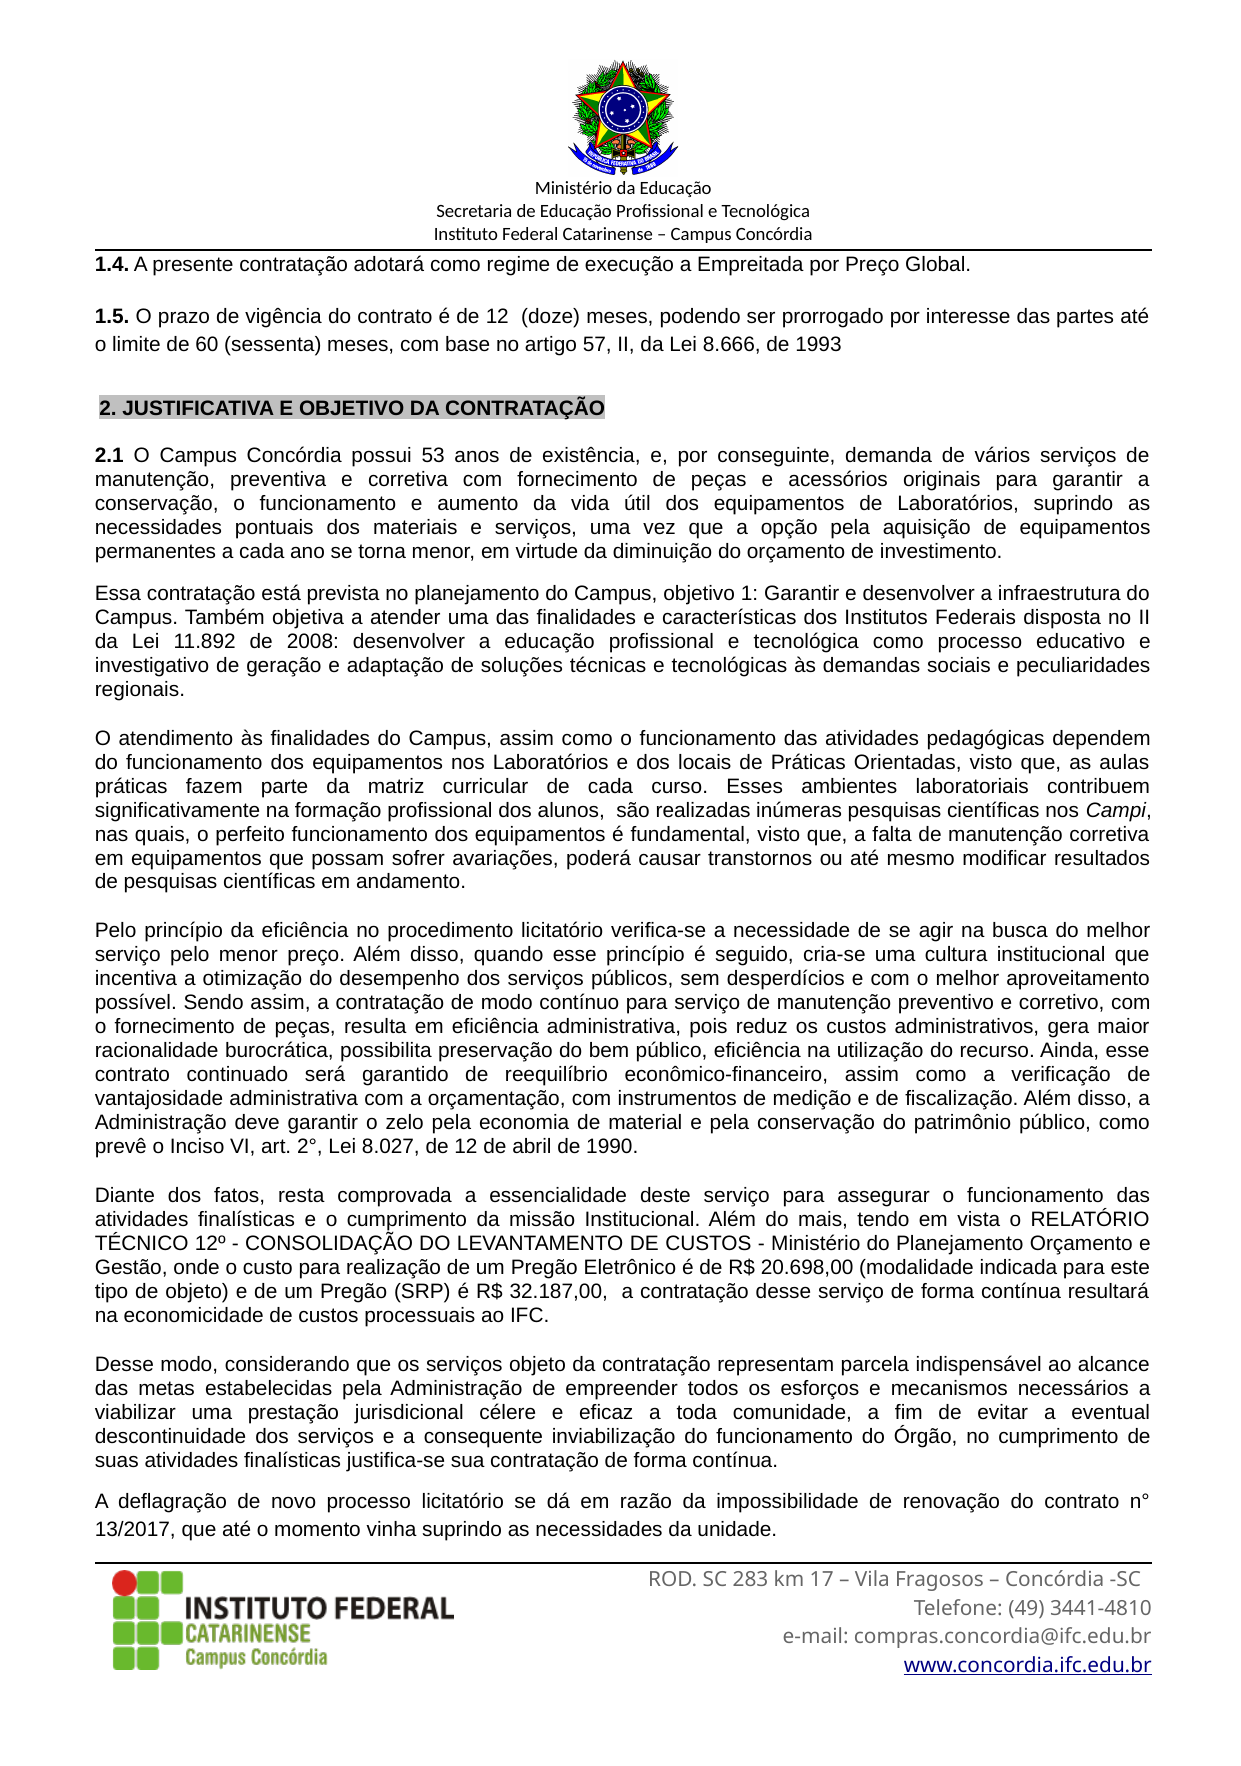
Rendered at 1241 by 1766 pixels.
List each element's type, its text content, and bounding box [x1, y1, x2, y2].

text Desse modo, considerando que os serviços objeto da contratação representam parcela indispensável ao alcance das metas estabelecidas pela Administração de empreender todos os esforços e mecanismos necessários a viabilizar uma prestação jurisdicional célere e eficaz a toda comunidade, a fim de evitar a eventual descontinuidade dos serviços e a consequente inviabilização do funcionamento do Órgão, no cumprimento de suas atividades finalísticas justifica-se sua contratação de forma contínua. [94, 1352, 1152, 1471]
text Pelo princípio da eficiência no procedimento licitatório verifica-se a necessidade de se agir na busca do melhor serviço pelo menor preço. Além disso, quando esse princípio é seguido, cria-se uma cultura institucional que incentiva a otimização do desempenho dos serviços públicos, sem desperdícios e com o melhor aproveitamento possível. Sendo assim, a contratação de modo contínuo para serviço de manutenção preventivo e corretivo, com o fornecimento de peças, resulta em eficiência administrativa, pois reduz os custos administrativos, gera maior racionalidade burocrática, possibilita preservação do bem público, eficiência na utilização do recurso. Ainda, esse contrato continuado será garantido de reequilíbrio econômico-financeiro, assim como a verificação de vantajosidade administrativa com a orçamentação, com instrumentos de medição e de fiscalização. Além disso, a Administração deve garantir o zelo pela economia de material e pela conservação do patrimônio público, como prevê o Inciso VI, art. 2°, Lei 8.027, de 12 de abril de 1990. [94, 918, 1152, 1158]
text O atendimento às finalidades do Campus, assim como o funcionamento das atividades pedagógicas dependem do funcionamento dos equipamentos nos Laboratórios e dos locais de Práticas Orientadas, visto que, as aulas práticas fazem parte da matriz curricular de cada curso. Esses ambientes laboratoriais contribuem significativamente na formação profissional dos alunos, são realizadas inúmeras pesquisas científicas nos Campi, nas quais, o perfeito funcionamento dos equipamentos é fundamental, visto que, a falta de manutenção corretiva em equipamentos que possam sofrer avariações, poderá causar transtornos ou até mesmo modificar resultados de pesquisas científicas em andamento. [94, 726, 1152, 893]
picture [112, 1570, 454, 1670]
list 1.4. A presente contratação adotará como regime de execução a Empreitada por Preço Global. [94, 251, 1152, 275]
text A deflagração de novo processo licitatório se dá em razão da impossibilidade de renovação do contrato n° 13/2017, que até o momento vinha suprindo as necessidades da unidade. [94, 1489, 1152, 1541]
text 2. JUSTIFICATIVA E OBJETIVO DA CONTRATAÇÃO [99, 395, 1152, 419]
text Essa contratação está prevista no planejamento do Campus, objetivo 1: Garantir e desenvolver a infraestrutura do Campus. Também objetiva a atender uma das finalidades e características dos Institutos Federais disposta no II da Lei 11.892 de 2008: desenvolver a educação profissional e tecnológica como processo educativo e investigativo de geração e adaptação de soluções técnicas e tecnológicas às demandas sociais e peculiaridades regionais. [94, 581, 1152, 701]
text 2.1 O Campus Concórdia possui 53 anos de existência, e, por conseguinte, demanda de vários serviços de manutenção, preventiva e corretiva com fornecimento de peças e acessórios originais para garantir a conservação, o funcionamento e aumento da vida útil dos equipamentos de Laboratórios, suprindo as necessidades pontuais dos materiais e serviços, uma vez que a opção pela aquisição de equipamentos permanentes a cada ano se torna menor, em virtude da diminuição do orçamento de investimento. [94, 443, 1152, 563]
text Diante dos fatos, resta comprovada a essencialidade deste serviço para assegurar o funcionamento das atividades finalísticas e o cumprimento da missão Institucional. Além do mais, tendo em vista o RELATÓRIO TÉCNICO 12º - CONSOLIDAÇÃO DO LEVANTAMENTO DE CUSTOS - Ministério do Planejamento Orçamento e Gestão, onde o custo para realização de um Pregão Eletrônico é de R$ 20.698,00 (modalidade indicada para este tipo de objeto) e de um Pregão (SRP) é R$ 32.187,00, a contratação desse serviço de forma contínua resultará na economicidade de custos processuais ao IFC. [94, 1183, 1152, 1327]
list 1.5. O prazo de vigência do contrato é de 12 (doze) meses, podendo ser prorrogado por interesse das partes até o limite de 60 (sessenta) meses, com base no artigo 57, II, da Lei 8.666, de 1993 [94, 304, 1152, 355]
